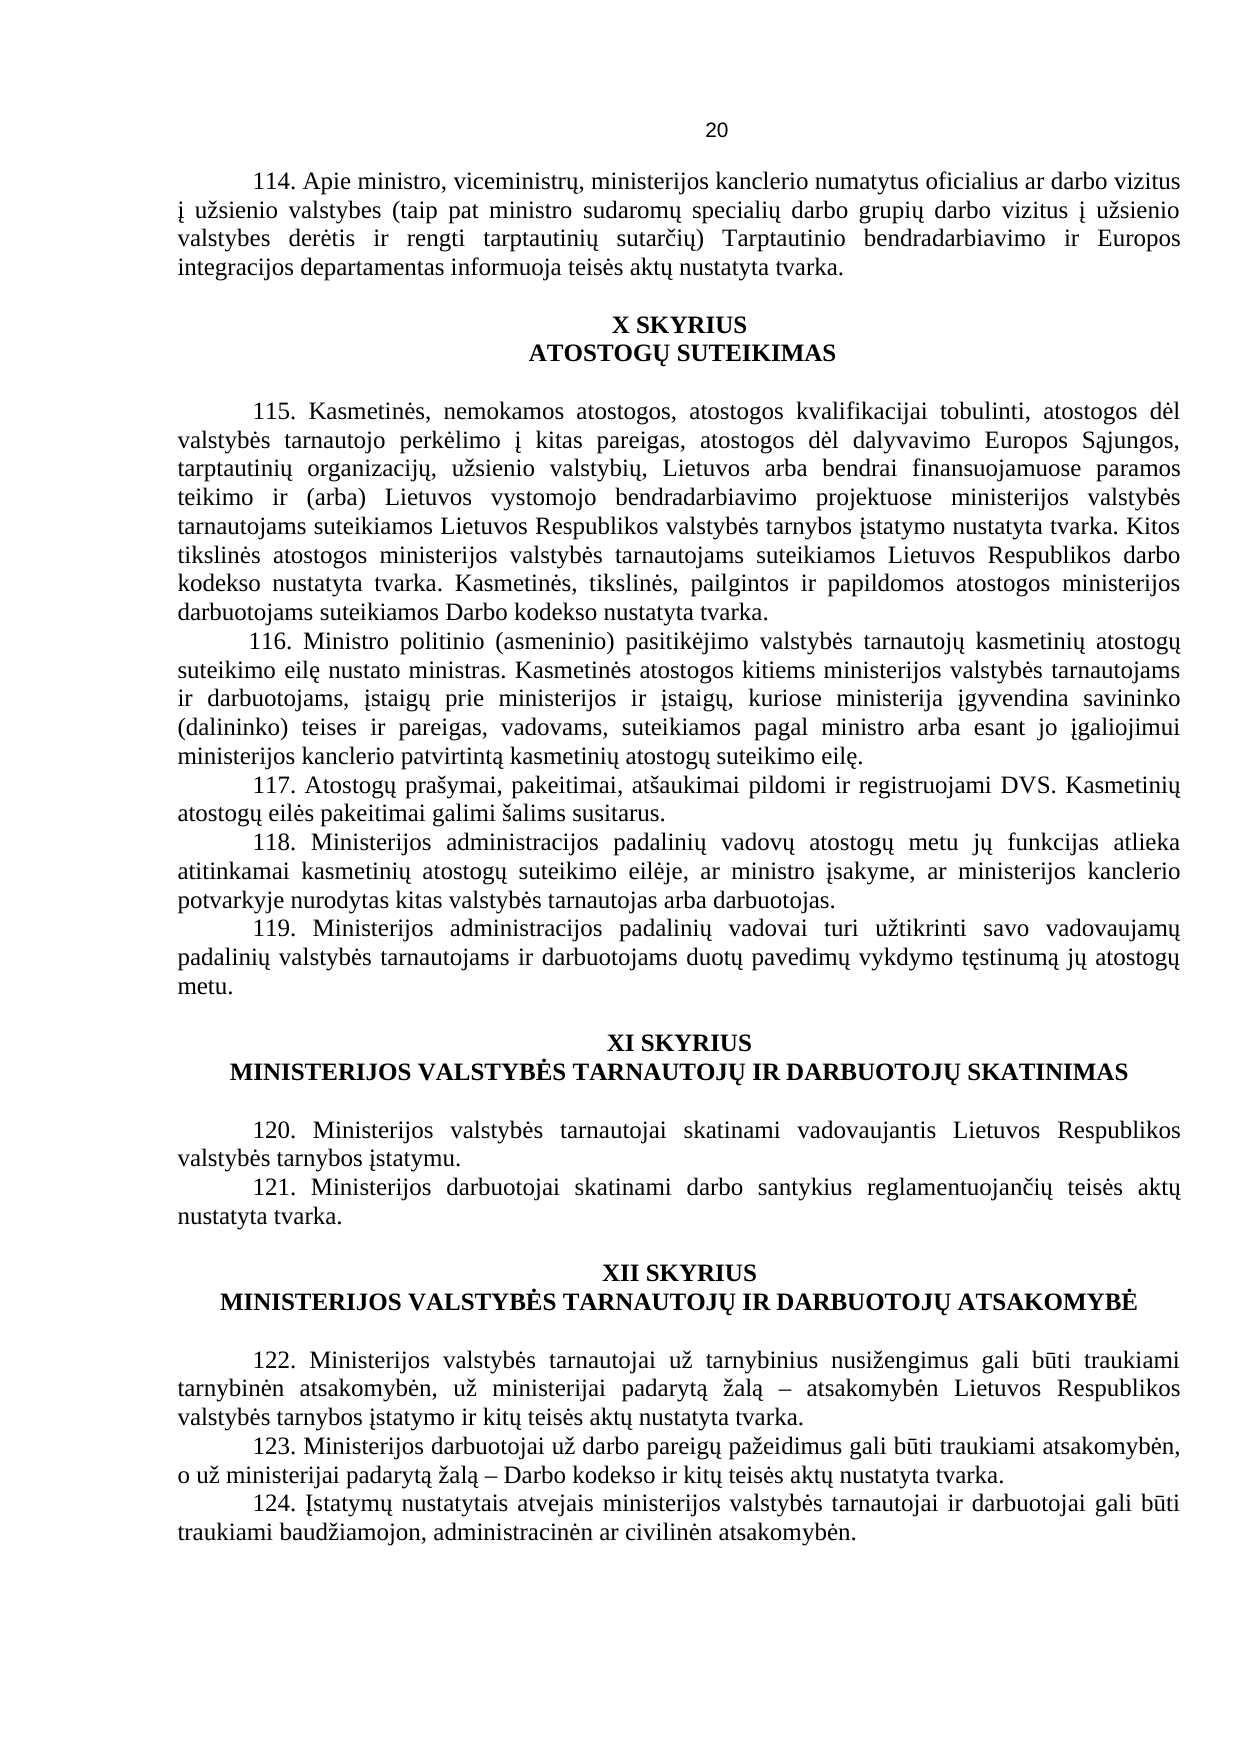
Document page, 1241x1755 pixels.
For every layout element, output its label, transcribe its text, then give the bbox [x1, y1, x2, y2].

text 114. Apie ministro, viceministrų, ministerijos kanclerio numatytus oficialius ar darbo vizitus į užsienio valstybes (taip pat ministro sudaromų specialių darbo grupių darbo vizitus į užsienio valstybes derėtis ir rengti tarptautinių sutarčių) Tarptautinio bendradarbiavimo ir Europos integracijos departamentas informuoja teisės aktų nustatyta tvarka. [177, 166, 1181, 281]
text 116. Ministro politinio (asmeninio) pasitikėjimo valstybės tarnautojų kasmetinių atostogų suteikimo eilę nustato ministras. Kasmetinės atostogos kitiems ministerijos valstybės tarnautojams ir darbuotojams, įstaigų prie ministerijos ir įstaigų, kuriose ministerija įgyvendina savininko (dalininko) teises ir pareigas, vadovams, suteikiamos pagal ministro arba esant jo įgaliojimui ministerijos kanclerio patvirtintą kasmetinių atostogų suteikimo eilę. [177, 626, 1181, 770]
text X SKYRIUS [177, 310, 1181, 338]
text 123. Ministerijos darbuotojai už darbo pareigų pažeidimus gali būti traukiami atsakomybėn, o už ministerijai padarytą žalą – Darbo kodekso ir kitų teisės aktų nustatyta tvarka. [177, 1431, 1181, 1488]
text MINISTERIJOS VALSTYBĖS TARNAUTOJŲ IR DARBUOTOJŲ ATSAKOMYBĖ [177, 1287, 1181, 1316]
text 117. Atostogų prašymai, pakeitimai, atšaukimai pildomi ir registruojami DVS. Kasmetinių atostogų eilės pakeitimai galimi šalims susitarus. [177, 770, 1181, 827]
text 118. Ministerijos administracijos padalinių vadovų atostogų metu jų funkcijas atlieka atitinkamai kasmetinių atostogų suteikimo eilėje, ar ministro įsakyme, ar ministerijos kanclerio potvarkyje nurodytas kitas valstybės tarnautojas arba darbuotojas. [177, 827, 1181, 913]
text 122. Ministerijos valstybės tarnautojai už tarnybinius nusižengimus gali būti traukiami tarnybinėn atsakomybėn, už ministerijai padarytą žalą – atsakomybėn Lietuvos Respublikos valstybės tarnybos įstatymo ir kitų teisės aktų nustatyta tvarka. [177, 1345, 1181, 1431]
text XII SKYRIUS [177, 1258, 1181, 1287]
text 119. Ministerijos administracijos padalinių vadovai turi užtikrinti savo vadovaujamų padalinių valstybės tarnautojams ir darbuotojams duotų pavedimų vykdymo tęstinumą jų atostogų metu. [177, 913, 1181, 1000]
text XI SKYRIUS [177, 1028, 1181, 1057]
text 120. Ministerijos valstybės tarnautojai skatinami vadovaujantis Lietuvos Respublikos valstybės tarnybos įstatymu. [177, 1115, 1181, 1172]
text 115. Kasmetinės, nemokamos atostogos, atostogos kvalifikacijai tobulinti, atostogos dėl valstybės tarnautojo perkėlimo į kitas pareigas, atostogos dėl dalyvavimo Europos Sąjungos, tarptautinių organizacijų, užsienio valstybių, Lietuvos arba bendrai finansuojamuose paramos teikimo ir (arba) Lietuvos vystomojo bendradarbiavimo projektuose ministerijos valstybės tarnautojams suteikiamos Lietuvos Respublikos valstybės tarnybos įstatymo nustatyta tvarka. Kitos tikslinės atostogos ministerijos valstybės tarnautojams suteikiamos Lietuvos Respublikos darbo kodekso nustatyta tvarka. Kasmetinės, tikslinės, pailgintos ir papildomos atostogos ministerijos darbuotojams suteikiamos Darbo kodekso nustatyta tvarka. [177, 396, 1181, 626]
text MINISTERIJOS VALSTYBĖS TARNAUTOJŲ IR DARBUOTOJŲ SKATINIMAS [177, 1057, 1181, 1086]
text 124. Įstatymų nustatytais atvejais ministerijos valstybės tarnautojai ir darbuotojai gali būti traukiami baudžiamojon, administracinėn ar civilinėn atsakomybėn. [177, 1488, 1181, 1546]
text 121. Ministerijos darbuotojai skatinami darbo santykius reglamentuojančių teisės aktų nustatyta tvarka. [177, 1172, 1181, 1230]
text ATOSTOGŲ SUTEIKIMAS [177, 338, 1181, 367]
